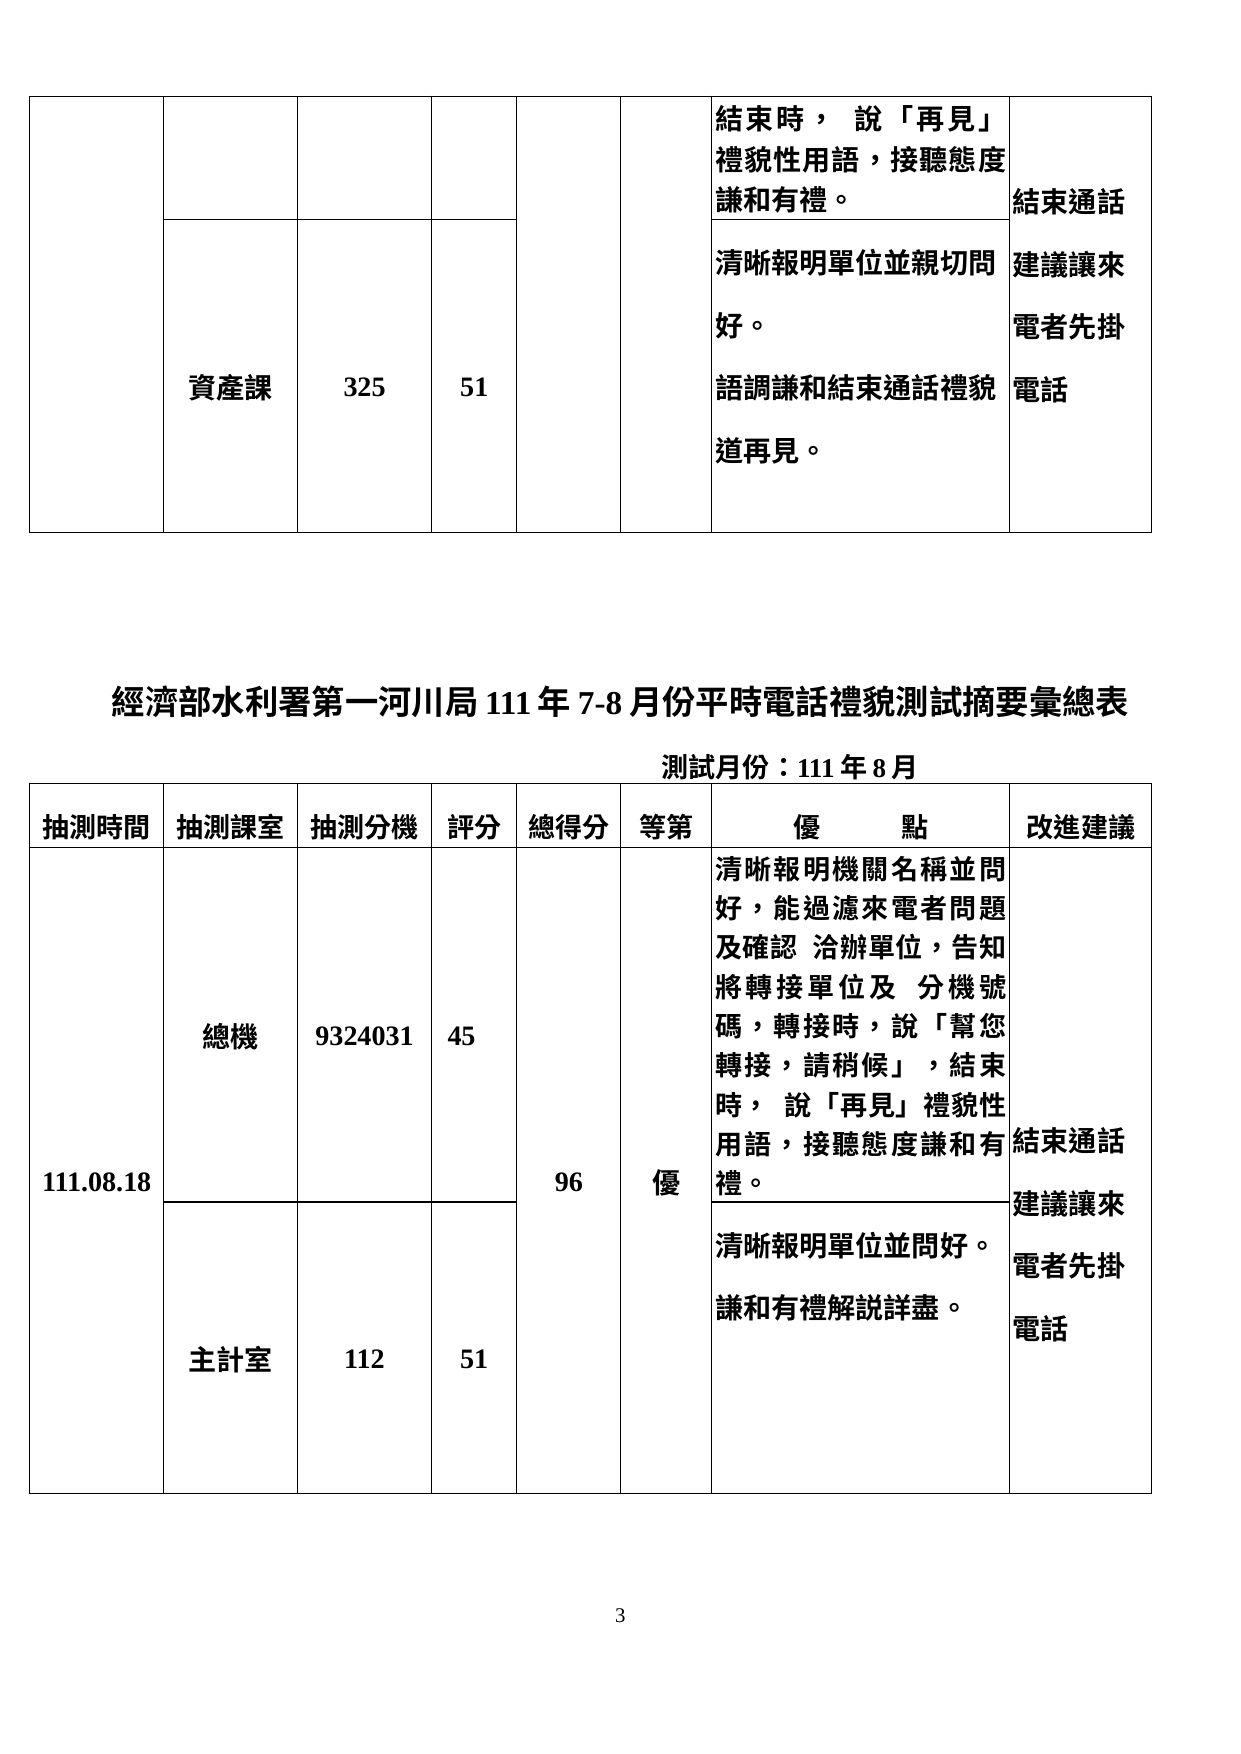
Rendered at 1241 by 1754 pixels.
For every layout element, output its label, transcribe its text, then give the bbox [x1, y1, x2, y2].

table_cell 清晰報明單位並親切問好。 語調謙和結束通話禮貌道再見。 [712, 220, 1009, 532]
text 經濟部水利署第一河川局111年7-8月份平時電話禮貌測試摘要彙總表 [29, 658, 1211, 721]
table_cell 96 [517, 848, 620, 1493]
table_cell 總機 [164, 848, 297, 1201]
table_header 總得分 [517, 784, 620, 847]
table_cell 9324031 [298, 848, 431, 1201]
table_cell 51 [432, 220, 516, 532]
table_cell [621, 97, 711, 532]
table_cell 結束通話建議讓來電者先掛電話 [1010, 848, 1151, 1493]
table_cell 清晰報明機關名稱並問 好，能過濾來電者問題及確認 洽辦單位，告知將轉接單位及 分機號碼，轉接時，說「幫您 轉接，請稍候」，結束時， 說「再見」禮貌性用語，接聽態度謙和有禮。 [712, 848, 1009, 1201]
table_cell [517, 97, 620, 532]
table_header 抽測分機 [298, 784, 431, 847]
table_header 評分 [432, 784, 516, 847]
table_header 改進建議 [1010, 784, 1151, 847]
table_cell [30, 97, 163, 532]
text 測試月份：111年8月 [29, 721, 1211, 783]
table_cell 主計室 [164, 1203, 297, 1493]
table_cell 51 [432, 1203, 516, 1493]
table_cell 325 [298, 220, 431, 532]
table_cell [298, 97, 431, 219]
table_cell 111.08.18 [30, 848, 163, 1493]
table_cell [432, 97, 516, 219]
table_header 抽測時間 [30, 784, 163, 847]
table_cell 45 [432, 848, 516, 1201]
table_cell 資產課 [164, 220, 297, 532]
table_header 等第 [621, 784, 711, 847]
table_cell 結束時， 說「再見」禮貌性用語，接聽態度謙和有禮。 [712, 97, 1009, 219]
table_cell [164, 97, 297, 219]
table_cell 優 [621, 848, 711, 1493]
table_header 抽測課室 [164, 784, 297, 847]
table_cell 112 [298, 1203, 431, 1493]
table_header 優 點 [712, 784, 1009, 847]
table_cell 結束通話建議讓來電者先掛電話 [1010, 97, 1151, 532]
table_cell 清晰報明單位並問好。 謙和有禮解説詳盡。 [712, 1203, 1009, 1493]
